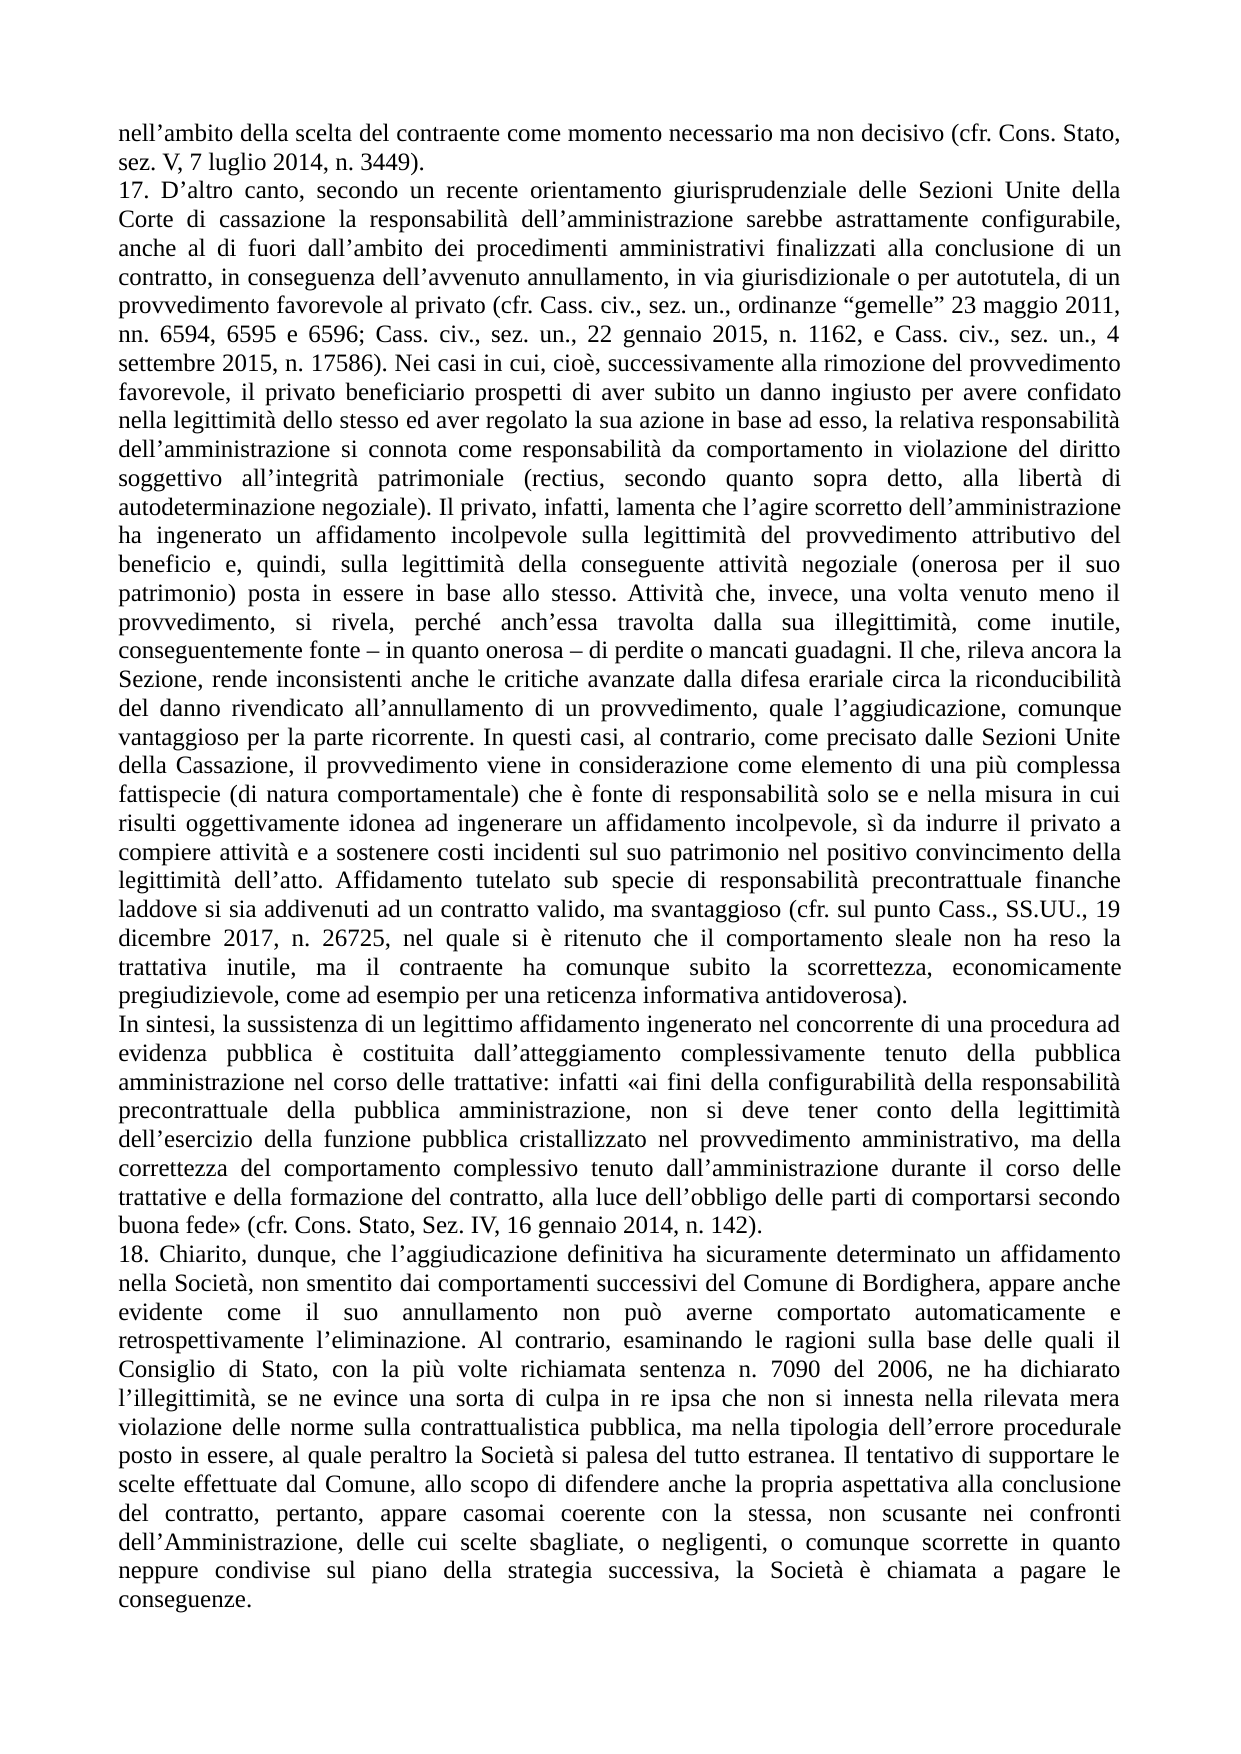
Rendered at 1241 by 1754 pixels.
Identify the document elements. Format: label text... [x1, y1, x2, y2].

text 18. Chiarito, dunque, che l’aggiudicazione definitiva ha sicuramente determinato un affidamento nella Società, non smentito dai comportamenti successivi del Comune di Bordighera, appare anche evidente come il suo annullamento non può averne comportato automaticamente e retrospettivamente l’eliminazione. Al contrario, esaminando le ragioni sulla base delle quali il Consiglio di Stato, con la più volte richiamata sentenza n. 7090 del 2006, ne ha dichiarato l’illegittimità, se ne evince una sorta di culpa in re ipsa che non si innesta nella rilevata mera violazione delle norme sulla contrattualistica pubblica, ma nella tipologia dell’errore procedurale posto in essere, al quale peraltro la Società si palesa del tutto estranea. Il tentativo di supportare le scelte effettuate dal Comune, allo scopo di difendere anche la propria aspettativa alla conclusione del contratto, pertanto, appare casomai coerente con la stessa, non scusante nei confronti dell’Amministrazione, delle cui scelte sbagliate, o negligenti, o comunque scorrette in quanto neppure condivise sul piano della strategia successiva, la Società è chiamata a pagare le conseguenze. [118, 1239, 1122, 1613]
text 17. D’altro canto, secondo un recente orientamento giurisprudenziale delle Sezioni Unite della Corte di cassazione la responsabilità dell’amministrazione sarebbe astrattamente configurabile, anche al di fuori dall’ambito dei procedimenti amministrativi finalizzati alla conclusione di un contratto, in conseguenza dell’avvenuto annullamento, in via giurisdizionale o per autotutela, di un provvedimento favorevole al privato (cfr. Cass. civ., sez. un., ordinanze “gemelle” 23 maggio 2011, nn. 6594, 6595 e 6596; Cass. civ., sez. un., 22 gennaio 2015, n. 1162, e Cass. civ., sez. un., 4 settembre 2015, n. 17586). Nei casi in cui, cioè, successivamente alla rimozione del provvedimento favorevole, il privato beneficiario prospetti di aver subito un danno ingiusto per avere confidato nella legittimità dello stesso ed aver regolato la sua azione in base ad esso, la relativa responsabilità dell’amministrazione si connota come responsabilità da comportamento in violazione del diritto soggettivo all’integrità patrimoniale (rectius, secondo quanto sopra detto, alla libertà di autodeterminazione negoziale). Il privato, infatti, lamenta che l’agire scorretto dell’amministrazione ha ingenerato un affidamento incolpevole sulla legittimità del provvedimento attributivo del beneficio e, quindi, sulla legittimità della conseguente attività negoziale (onerosa per il suo patrimonio) posta in essere in base allo stesso. Attività che, invece, una volta venuto meno il provvedimento, si rivela, perché anch’essa travolta dalla sua illegittimità, come inutile, conseguentemente fonte – in quanto onerosa – di perdite o mancati guadagni. Il che, rileva ancora la Sezione, rende inconsistenti anche le critiche avanzate dalla difesa erariale circa la riconducibilità del danno rivendicato all’annullamento di un provvedimento, quale l’aggiudicazione, comunque vantaggioso per la parte ricorrente. In questi casi, al contrario, come precisato dalle Sezioni Unite della Cassazione, il provvedimento viene in considerazione come elemento di una più complessa fattispecie (di natura comportamentale) che è fonte di responsabilità solo se e nella misura in cui risulti oggettivamente idonea ad ingenerare un affidamento incolpevole, sì da indurre il privato a compiere attività e a sostenere costi incidenti sul suo patrimonio nel positivo convincimento della legittimità dell’atto. Affidamento tutelato sub specie di responsabilità precontrattuale finanche laddove si sia addivenuti ad un contratto valido, ma svantaggioso (cfr. sul punto Cass., SS.UU., 19 dicembre 2017, n. 26725, nel quale si è ritenuto che il comportamento sleale non ha reso la trattativa inutile, ma il contraente ha comunque subito la scorrettezza, economicamente pregiudizievole, come ad esempio per una reticenza informativa antidoverosa). [118, 176, 1122, 1009]
text In sintesi, la sussistenza di un legittimo affidamento ingenerato nel concorrente di una procedura ad evidenza pubblica è costituita dall’atteggiamento complessivamente tenuto della pubblica amministrazione nel corso delle trattative: infatti «ai fini della configurabilità della responsabilità precontrattuale della pubblica amministrazione, non si deve tener conto della legittimità dell’esercizio della funzione pubblica cristallizzato nel provvedimento amministrativo, ma della correttezza del comportamento complessivo tenuto dall’amministrazione durante il corso delle trattative e della formazione del contratto, alla luce dell’obbligo delle parti di comportarsi secondo buona fede» (cfr. Cons. Stato, Sez. IV, 16 gennaio 2014, n. 142). [118, 1009, 1122, 1239]
text nell’ambito della scelta del contraente come momento necessario ma non decisivo (cfr. Cons. Stato, sez. V, 7 luglio 2014, n. 3449). [118, 118, 1122, 176]
